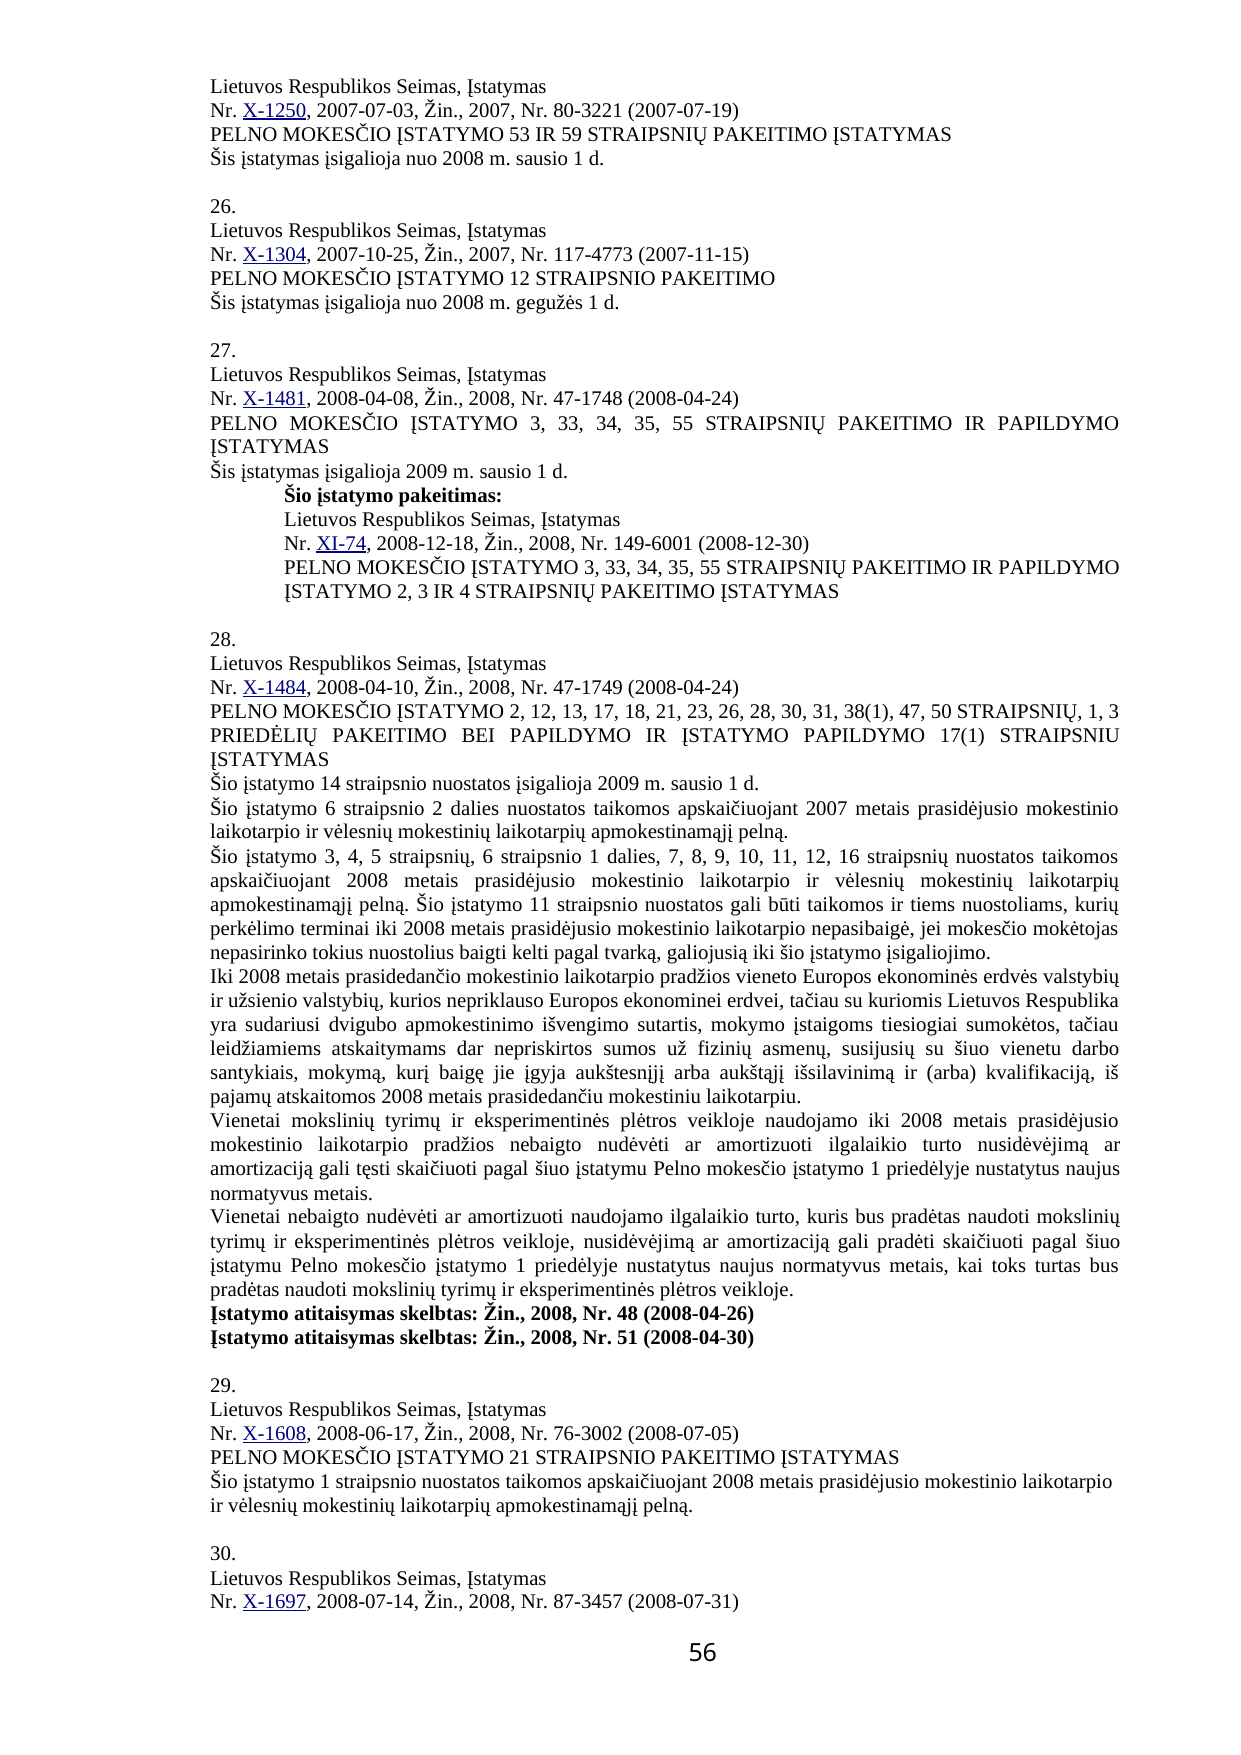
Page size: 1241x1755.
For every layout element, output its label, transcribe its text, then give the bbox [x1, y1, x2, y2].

text Nr. XI-74, 2008-12-18, Žin., 2008, Nr. 149-6001 (2008-12-30) [210, 531, 1120, 555]
text Nr. X-1304, 2007-10-25, Žin., 2007, Nr. 117-4773 (2007-11-15) [210, 242, 1120, 266]
text PELNO MOKESČIO ĮSTATYMO 21 STRAIPSNIO PAKEITIMO ĮSTATYMAS [210, 1445, 1120, 1469]
text Lietuvos Respublikos Seimas, Įstatymas [210, 507, 1120, 531]
text Šio įstatymo 3, 4, 5 straipsnių, 6 straipsnio 1 dalies, 7, 8, 9, 10, 11, 12, 16 straipsnių nuostatos taikomos apskaičiuojant 2008 metais prasidėjusio mokestinio laikotarpio ir vėlesnių mokestinių laikotarpių apmokestinamąjį pelną. Šio įstatymo 11 straipsnio nuostatos gali būti taikomos ir tiems nuostoliams, kurių perkėlimo terminai iki 2008 metais prasidėjusio mokestinio laikotarpio nepasibaigė, jei mokesčio mokėtojas nepasirinko tokius nuostolius baigti kelti pagal tvarką, galiojusią iki šio įstatymo įsigaliojimo. [210, 843, 1120, 964]
text Šis įstatymas įsigalioja 2009 m. sausio 1 d. [210, 458, 1120, 483]
text Įstatymo atitaisymas skelbtas: Žin., 2008, Nr. 48 (2008-04-26) [210, 1301, 1120, 1325]
text PELNO MOKESČIO ĮSTATYMO 53 IR 59 STRAIPSNIŲ PAKEITIMO ĮSTATYMAS [210, 122, 1120, 146]
text Šio įstatymo 6 straipsnio 2 dalies nuostatos taikomos apskaičiuojant 2007 metais prasidėjusio mokestinio laikotarpio ir vėlesnių mokestinių laikotarpių apmokestinamąjį pelną. [210, 795, 1120, 843]
text Nr. X-1250, 2007-07-03, Žin., 2007, Nr. 80-3221 (2007-07-19) [210, 98, 1120, 122]
text Nr. X-1697, 2008-07-14, Žin., 2008, Nr. 87-3457 (2008-07-31) [210, 1589, 1120, 1613]
text Šis įstatymas įsigalioja nuo 2008 m. gegužės 1 d. [210, 290, 1120, 314]
text PELNO MOKESČIO ĮSTATYMO 3, 33, 34, 35, 55 STRAIPSNIŲ PAKEITIMO IR PAPILDYMO ĮSTATYMO 2, 3 IR 4 STRAIPSNIŲ PAKEITIMO ĮSTATYMAS [284, 555, 1120, 603]
text Įstatymo atitaisymas skelbtas: Žin., 2008, Nr. 51 (2008-04-30) [210, 1325, 1120, 1349]
text 29. [210, 1373, 1120, 1397]
text Lietuvos Respublikos Seimas, Įstatymas [210, 362, 1120, 386]
text 28. [210, 627, 1120, 651]
text Šis įstatymas įsigalioja nuo 2008 m. sausio 1 d. [210, 146, 1120, 170]
text PELNO MOKESČIO ĮSTATYMO 2, 12, 13, 17, 18, 21, 23, 26, 28, 30, 31, 38(1), 47, 50 STRAIPSNIŲ, 1, 3 PRIEDĖLIŲ PAKEITIMO BEI PAPILDYMO IR ĮSTATYMO PAPILDYMO 17(1) STRAIPSNIU ĮSTATYMAS [210, 699, 1120, 771]
text 27. [210, 338, 1120, 362]
text Nr. X-1481, 2008-04-08, Žin., 2008, Nr. 47-1748 (2008-04-24) [210, 386, 1120, 410]
text Lietuvos Respublikos Seimas, Įstatymas [210, 218, 1120, 242]
text PELNO MOKESČIO ĮSTATYMO 12 STRAIPSNIO PAKEITIMO [210, 266, 1120, 290]
text Šio įstatymo 1 straipsnio nuostatos taikomos apskaičiuojant 2008 metais prasidėjusio mokestinio laikotarpio ir vėlesnių mokestinių laikotarpių apmokestinamąjį pelną. [210, 1469, 1120, 1517]
text Vienetai mokslinių tyrimų ir eksperimentinės plėtros veikloje naudojamo iki 2008 metais prasidėjusio mokestinio laikotarpio pradžios nebaigto nudėvėti ar amortizuoti ilgalaikio turto nusidėvėjimą ar amortizaciją gali tęsti skaičiuoti pagal šiuo įstatymu Pelno mokesčio įstatymo 1 priedėlyje nustatytus naujus normatyvus metais. [210, 1108, 1120, 1204]
text Lietuvos Respublikos Seimas, Įstatymas [210, 651, 1120, 675]
text Šio įstatymo pakeitimas: [210, 483, 1120, 507]
text Vienetai nebaigto nudėvėti ar amortizuoti naudojamo ilgalaikio turto, kuris bus pradėtas naudoti mokslinių tyrimų ir eksperimentinės plėtros veikloje, nusidėvėjimą ar amortizaciją gali pradėti skaičiuoti pagal šiuo įstatymu Pelno mokesčio įstatymo 1 priedėlyje nustatytus naujus normatyvus metais, kai toks turtas bus pradėtas naudoti mokslinių tyrimų ir eksperimentinės plėtros veikloje. [210, 1204, 1120, 1301]
text Šio įstatymo 14 straipsnio nuostatos įsigalioja 2009 m. sausio 1 d. [210, 771, 1120, 795]
text Lietuvos Respublikos Seimas, Įstatymas [210, 1565, 1120, 1589]
text PELNO MOKESČIO ĮSTATYMO 3, 33, 34, 35, 55 STRAIPSNIŲ PAKEITIMO IR PAPILDYMO ĮSTATYMAS [210, 410, 1120, 458]
text Nr. X-1608, 2008-06-17, Žin., 2008, Nr. 76-3002 (2008-07-05) [210, 1421, 1120, 1445]
text Lietuvos Respublikos Seimas, Įstatymas [210, 1397, 1120, 1421]
text 30. [210, 1541, 1120, 1565]
text Nr. X-1484, 2008-04-10, Žin., 2008, Nr. 47-1749 (2008-04-24) [210, 675, 1120, 699]
text Iki 2008 metais prasidedančio mokestinio laikotarpio pradžios vieneto Europos ekonominės erdvės valstybių ir užsienio valstybių, kurios nepriklauso Europos ekonominei erdvei, tačiau su kuriomis Lietuvos Respublika yra sudariusi dvigubo apmokestinimo išvengimo sutartis, mokymo įstaigoms tiesiogiai sumokėtos, tačiau leidžiamiems atskaitymams dar nepriskirtos sumos už fizinių asmenų, susijusių su šiuo vienetu darbo santykiais, mokymą, kurį baigę jie įgyja aukštesnįjį arba aukštąjį išsilavinimą ir (arba) kvalifikaciją, iš pajamų atskaitomos 2008 metais prasidedančiu mokestiniu laikotarpiu. [210, 964, 1120, 1108]
text 26. [210, 194, 1120, 218]
text Lietuvos Respublikos Seimas, Įstatymas [210, 73, 1120, 98]
